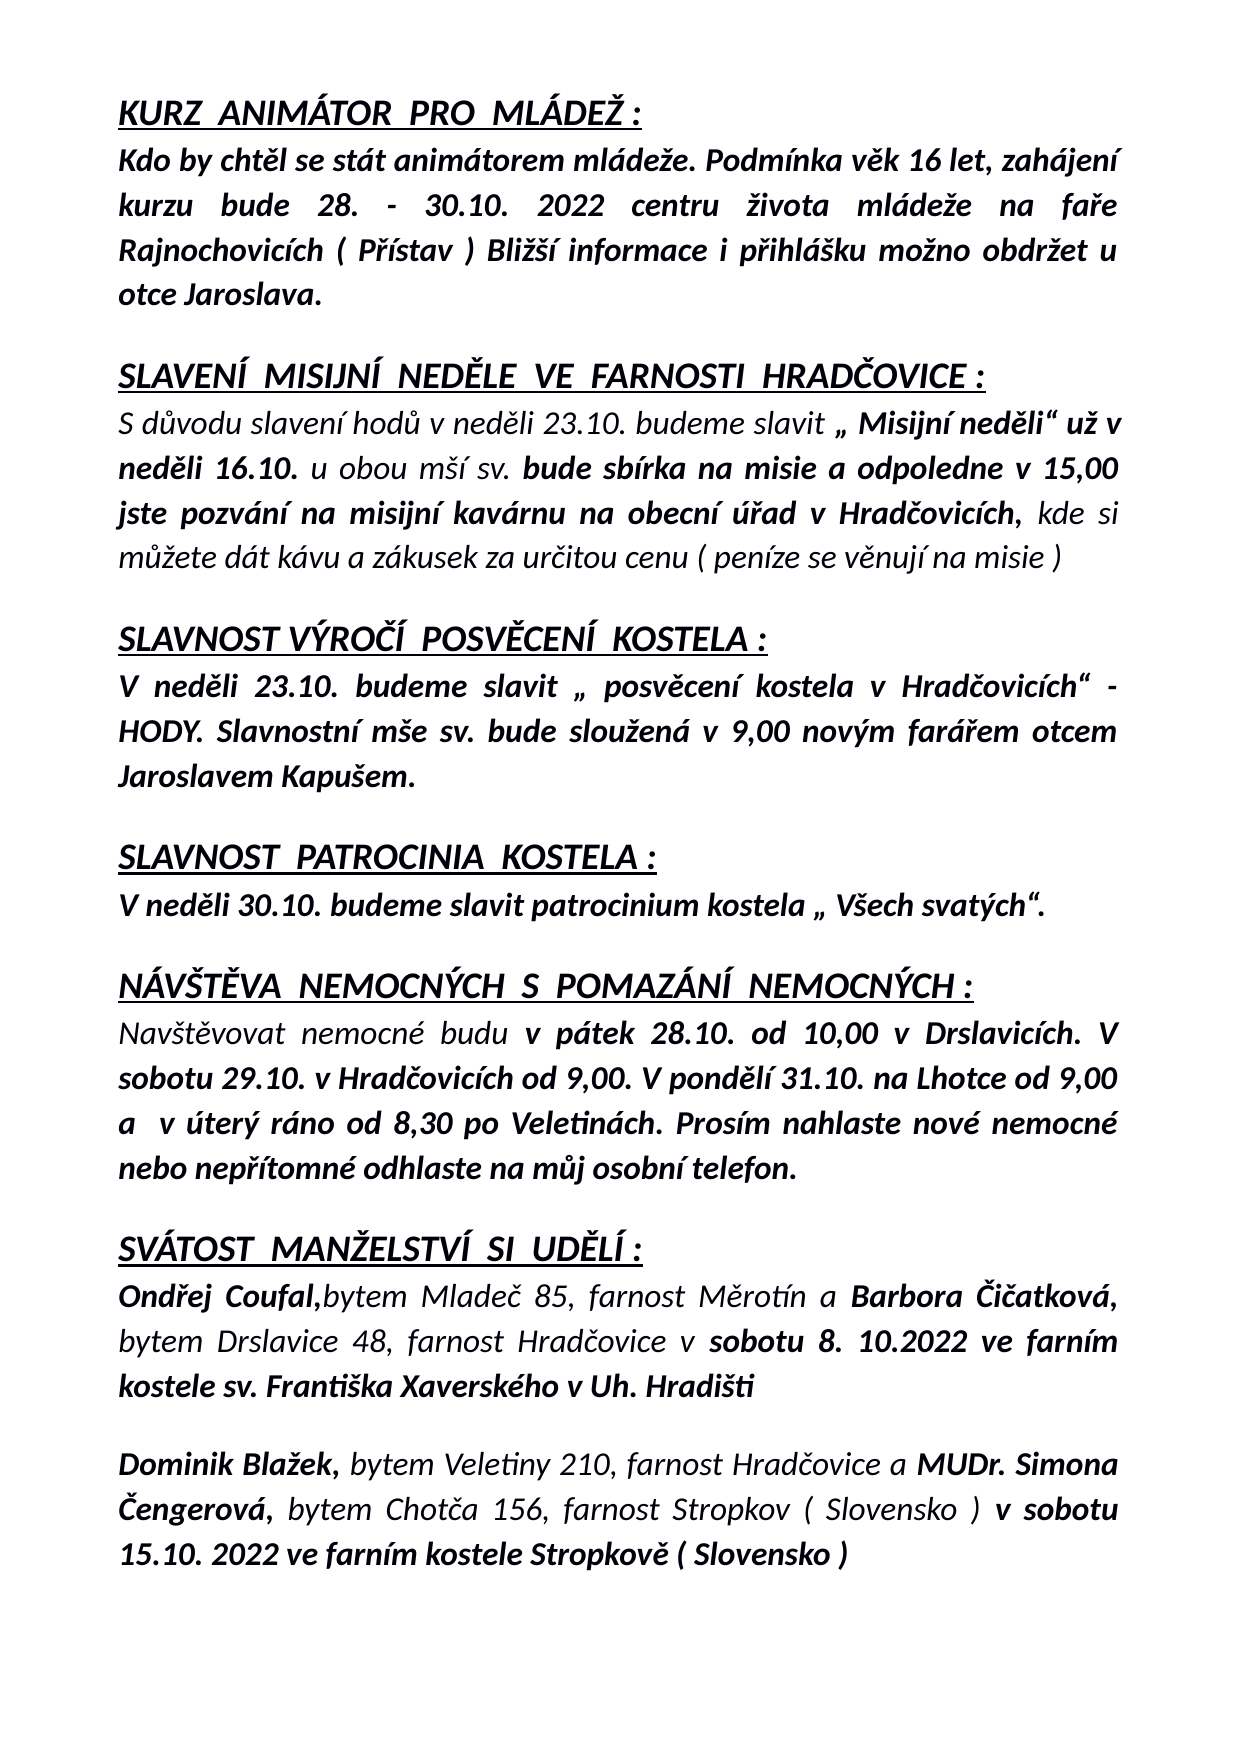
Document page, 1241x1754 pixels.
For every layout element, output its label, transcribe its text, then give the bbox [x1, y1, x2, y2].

text SVÁTOST MANŽELSTVÍ SI UDĚLÍ : [118, 1225, 1122, 1271]
text KURZ ANIMÁTOR PRO MLÁDEŽ : [118, 89, 1122, 134]
text Dominik Blažek, bytem Veletiny 210, farnost Hradčovice a MUDr. Simona Čengerová, bytem Chotča 156, farnost Stropkov ( Slovensko ) v sobotu 15.10. 2022 ve farním kostele Stropkově ( Slovensko ) [118, 1443, 1122, 1574]
text Kdo by chtěl se stát animátorem mládeže. Podmínka věk 16 let, zahájení kurzu bude 28. - 30.10. 2022 centru života mládeže na faře Rajnochovicích ( Přístav ) Bližší informace i přihlášku možno obdržet u otce Jaroslava. [118, 139, 1122, 314]
text Navštěvovat nemocné budu v pátek 28.10. od 10,00 v Drslavicích. V sobotu 29.10. v Hradčovicích od 9,00. V pondělí 31.10. na Lhotce od 9,00 a v úterý ráno od 8,30 po Veletinách. Prosím nahlaste nové nemocné nebo nepřítomné odhlaste na můj osobní telefon. [118, 1012, 1122, 1187]
text SLAVNOST VÝROČÍ POSVĚCENÍ KOSTELA : [118, 615, 1122, 661]
text SLAVENÍ MISIJNÍ NEDĚLE VE FARNOSTI HRADČOVICE : [118, 352, 1122, 398]
text SLAVNOST PATROCINIA KOSTELA : [118, 833, 1122, 879]
text S důvodu slavení hodů v neděli 23.10. budeme slavit „ Misijní neděli“ už v neděli 16.10. u obou mší sv. bude sbírka na misie a odpoledne v 15,00 jste pozvání na misijní kavárnu na obecní úřad v Hradčovicích, kde si můžete dát kávu a zákusek za určitou cenu ( peníze se věnují na misie ) [118, 402, 1122, 577]
text V neděli 23.10. budeme slavit „ posvěcení kostela v Hradčovicích“ - HODY. Slavnostní mše sv. bude sloužená v 9,00 novým farářem otcem Jaroslavem Kapušem. [118, 665, 1122, 796]
text NÁVŠTĚVA NEMOCNÝCH S POMAZÁNÍ NEMOCNÝCH : [118, 962, 1122, 1008]
text V neděli 30.10. budeme slavit patrocinium kostela „ Všech svatých“. [118, 884, 1122, 924]
text Ondřej Coufal,bytem Mladeč 85, farnost Měrotín a Barbora Čičatková, bytem Drslavice 48, farnost Hradčovice v sobotu 8. 10.2022 ve farním kostele sv. Františka Xaverského v Uh. Hradišti [118, 1276, 1122, 1406]
